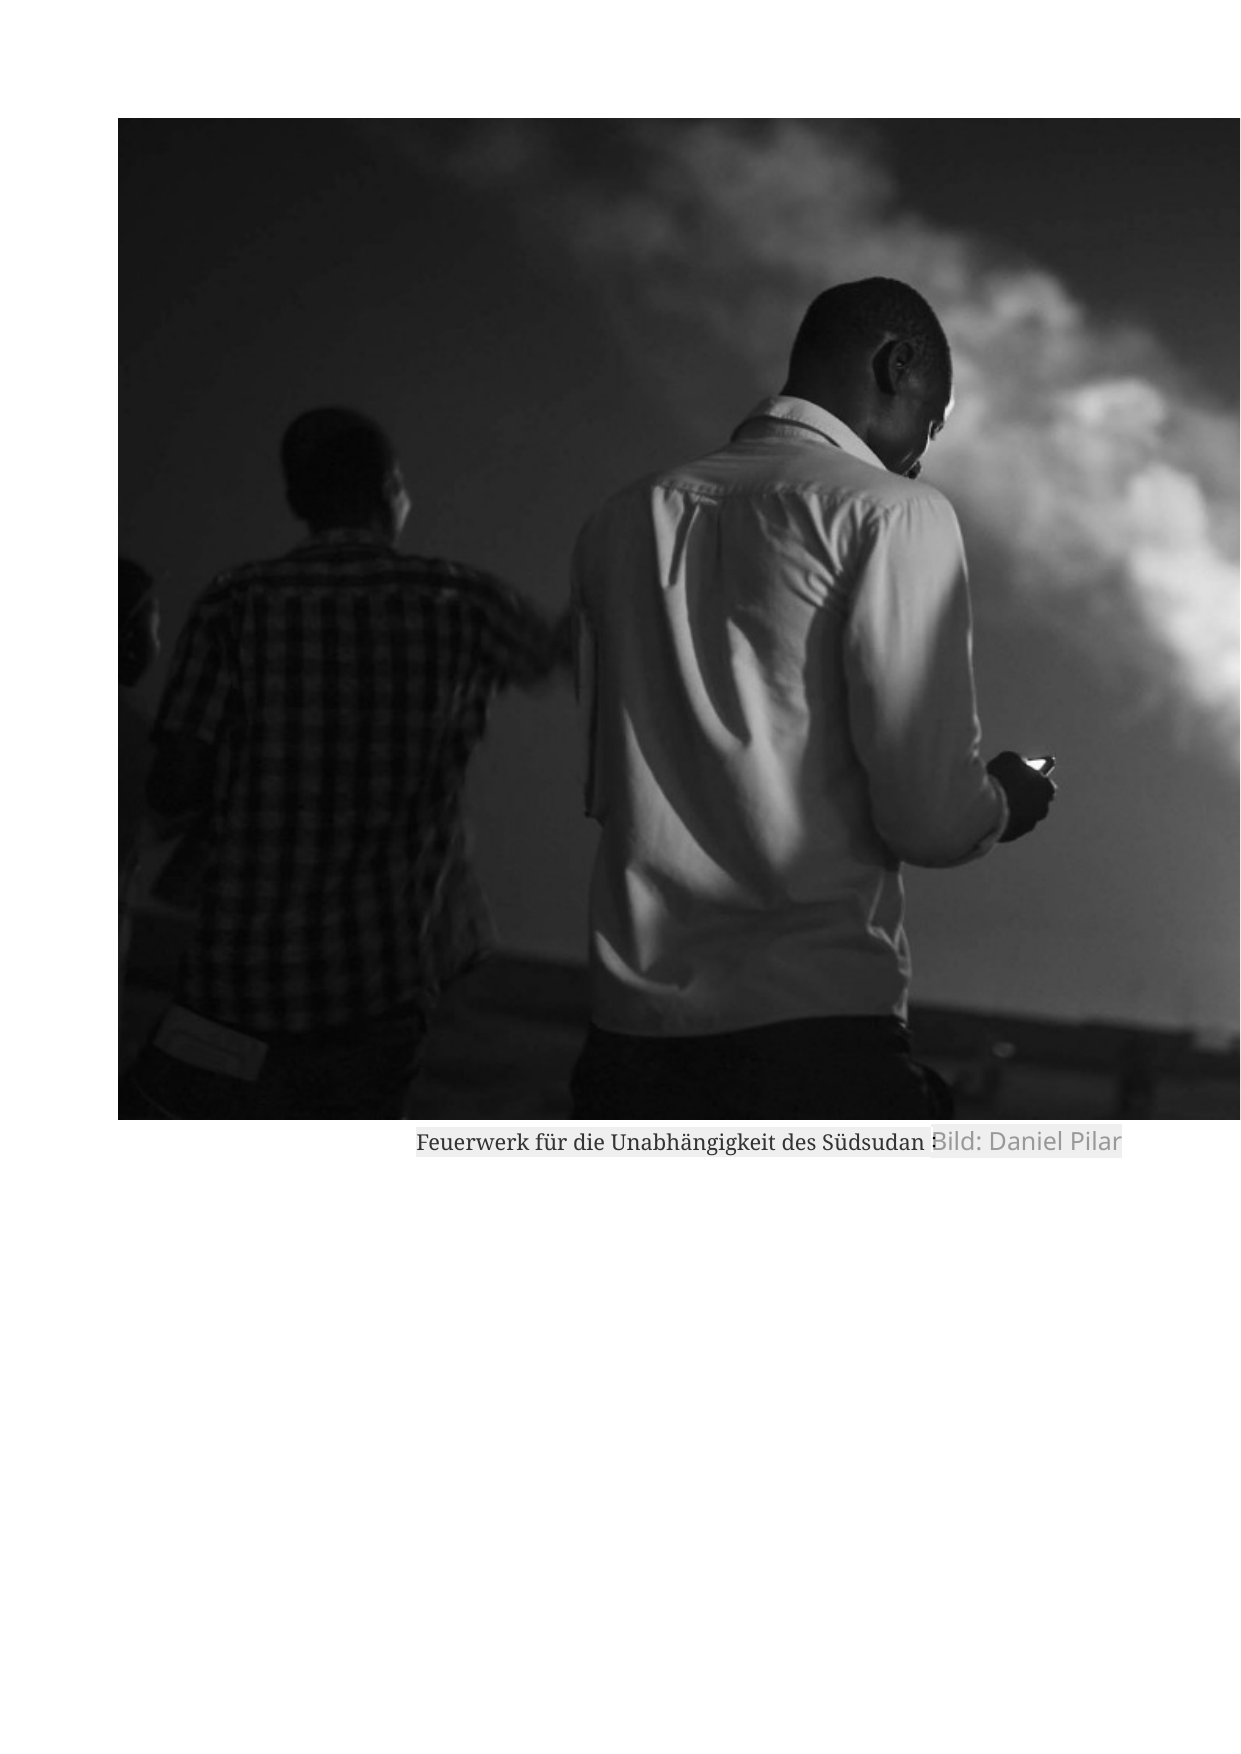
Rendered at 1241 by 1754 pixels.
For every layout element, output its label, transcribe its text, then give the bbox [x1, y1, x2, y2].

picture [118, 118, 1241, 1120]
text Feuerwerk für die Unabhängigkeit des Südsudan Bild: Daniel Pilar [118, 1124, 1122, 1158]
